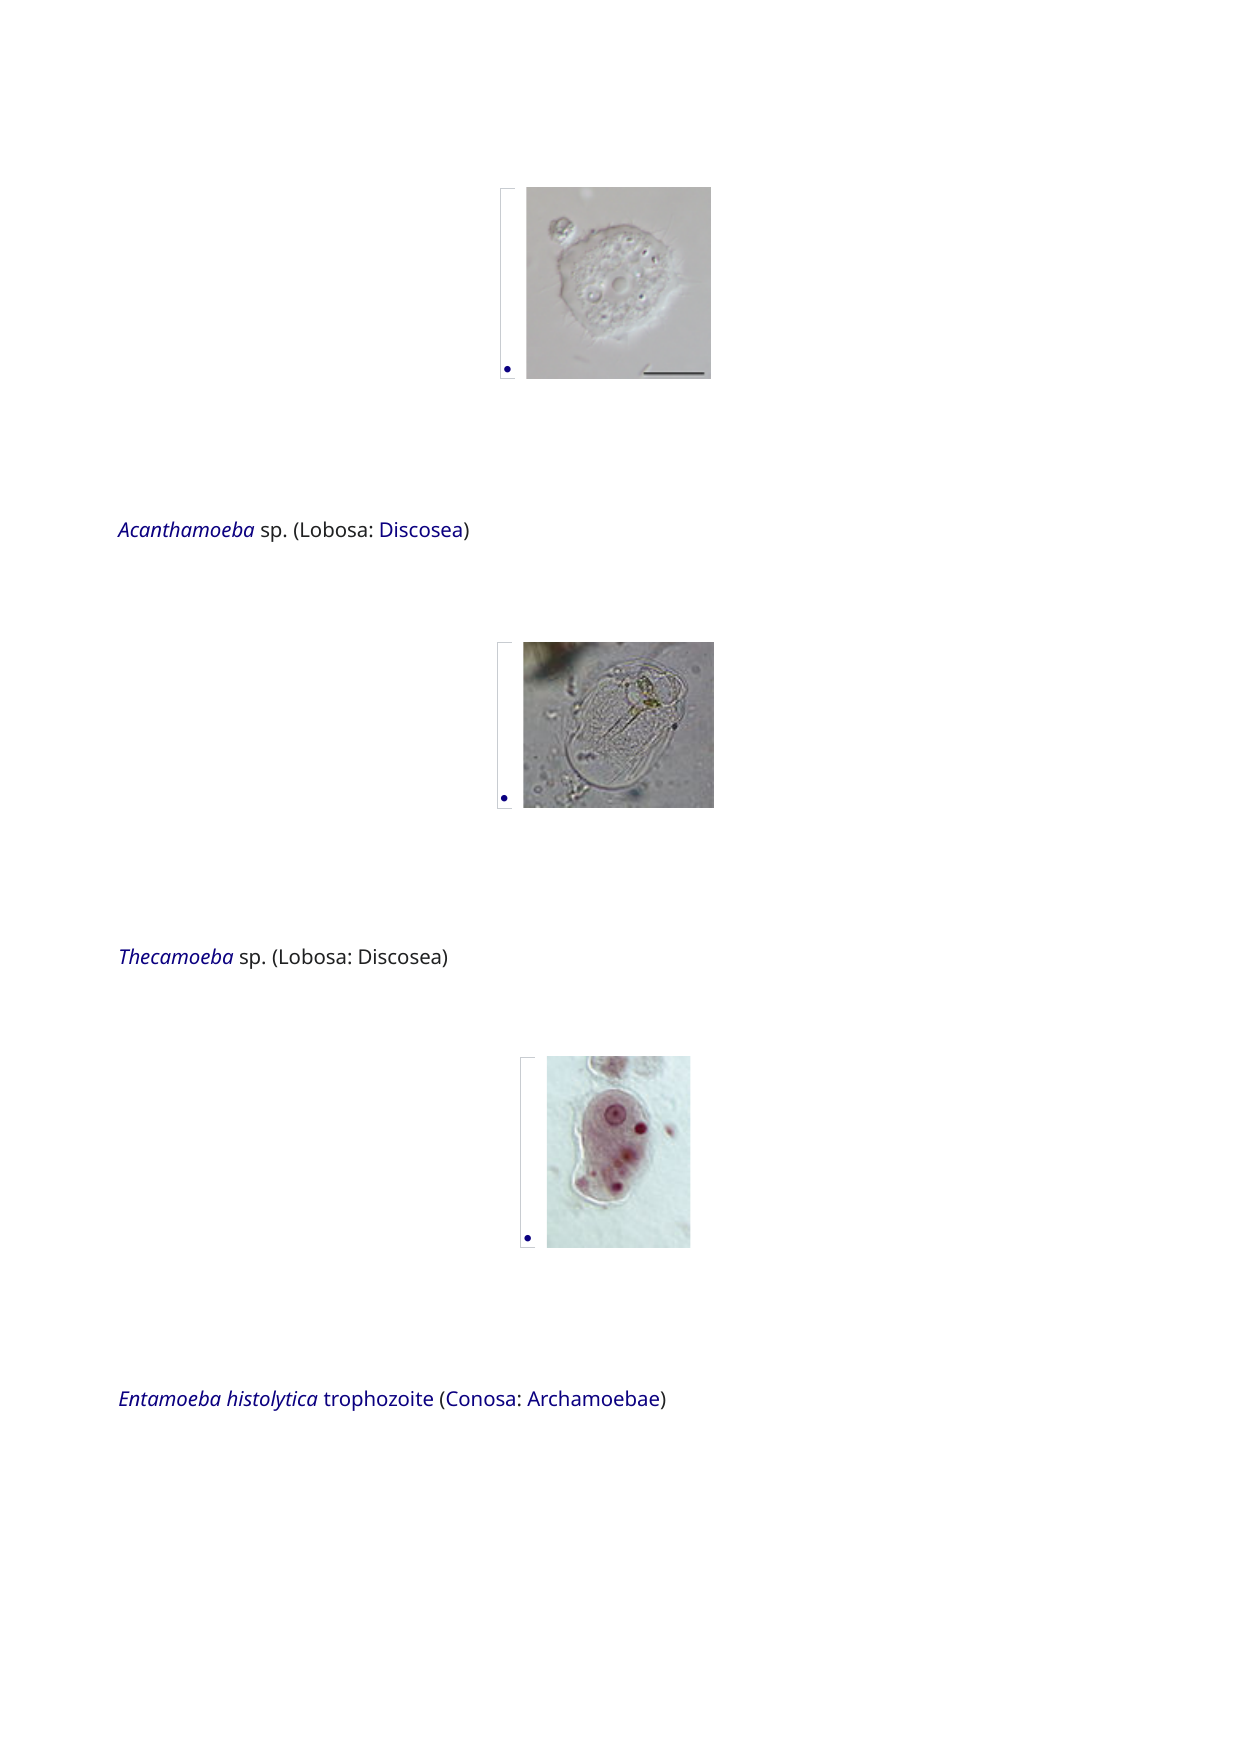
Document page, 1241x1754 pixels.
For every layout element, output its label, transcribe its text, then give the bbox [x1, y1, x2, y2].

picture [523, 642, 714, 808]
picture [546, 1056, 691, 1248]
list Thecamoeba sp. (Lobosa: Discosea) [118, 943, 1122, 971]
list Entamoeba histolytica trophozoite (Conosa: Archamoebae) [118, 1385, 1122, 1413]
list Acanthamoeba sp. (Lobosa: Discosea) [118, 516, 1122, 544]
picture [526, 187, 711, 379]
